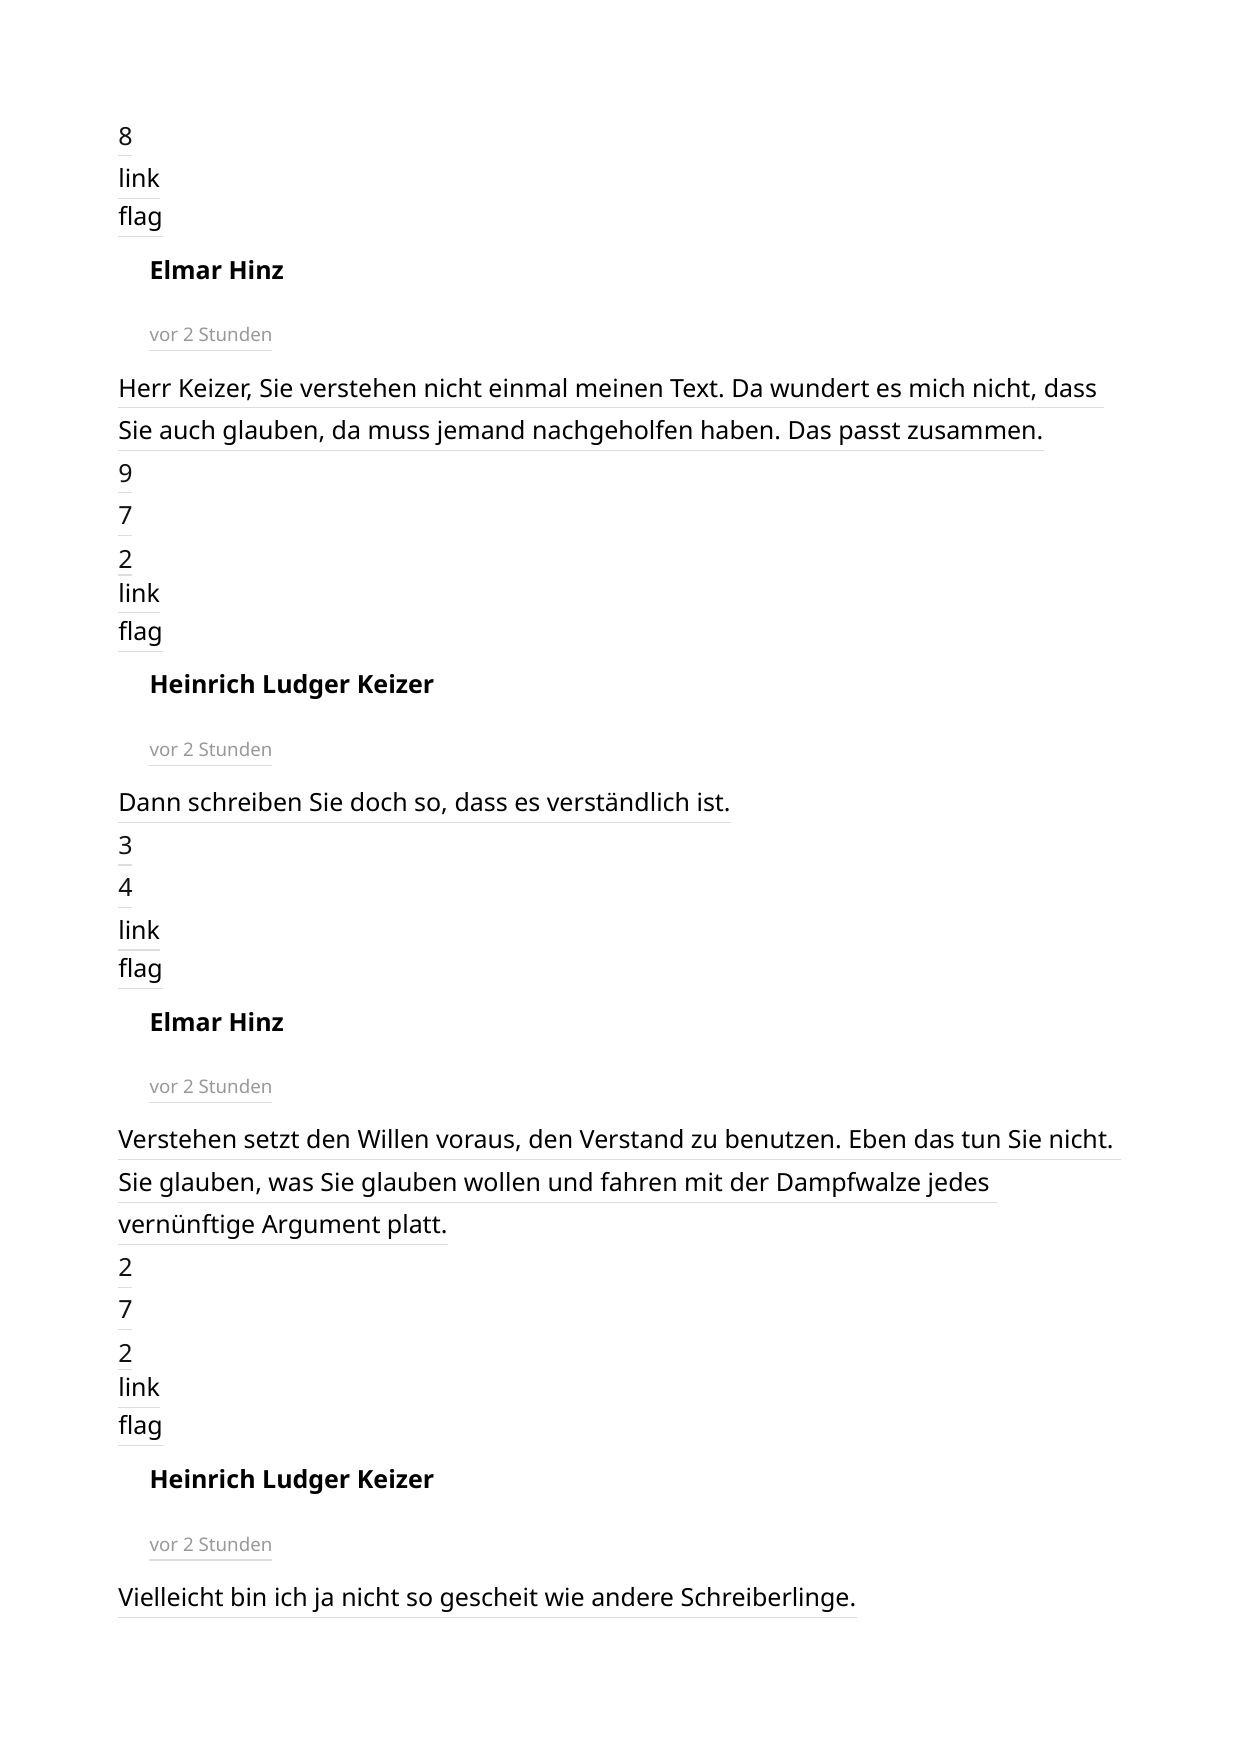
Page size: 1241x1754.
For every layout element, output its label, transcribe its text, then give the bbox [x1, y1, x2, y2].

text flag [118, 613, 1122, 652]
text 7 [118, 498, 1122, 536]
text link [118, 161, 1122, 199]
text link [118, 1370, 1122, 1408]
text 2 [118, 540, 1122, 576]
text flag [118, 1408, 1122, 1446]
text link [118, 576, 1122, 613]
text vor 2 Stunden [149, 1074, 1117, 1103]
text 9 [118, 455, 1122, 493]
text 2 [118, 1335, 1122, 1370]
text Herr Keizer, Sie verstehen nicht einmal meinen Text. Da wundert es mich nicht, dass Sie auch glauben, da muss jemand nachgeholfen haben. Das passt zusammen. [118, 370, 1122, 451]
text Vielleicht bin ich ja nicht so gescheit wie andere Schreiberlinge. [118, 1579, 1122, 1618]
text Dann schreiben Sie doch so, dass es verständlich ist. [118, 785, 1122, 823]
text vor 2 Stunden [149, 737, 1117, 766]
text 2 [118, 1250, 1122, 1288]
text link [118, 913, 1122, 951]
text flag [118, 199, 1122, 237]
text Elmar Hinz [149, 252, 1122, 286]
text 7 [118, 1292, 1122, 1330]
text vor 2 Stunden [149, 1531, 1117, 1561]
text 8 [118, 118, 1122, 156]
text Heinrich Ludger Keizer [149, 1462, 1122, 1496]
text Verstehen setzt den Willen voraus, den Verstand zu benutzen. Eben das tun Sie nicht. Sie glauben, was Sie glauben wollen und fahren mit der Dampfwalze jedes vernünftige Argument platt. [118, 1122, 1122, 1245]
text Elmar Hinz [149, 1004, 1122, 1038]
text 4 [118, 870, 1122, 908]
text Heinrich Ludger Keizer [149, 667, 1122, 701]
text 3 [118, 828, 1122, 866]
text vor 2 Stunden [149, 322, 1117, 351]
text flag [118, 951, 1122, 989]
